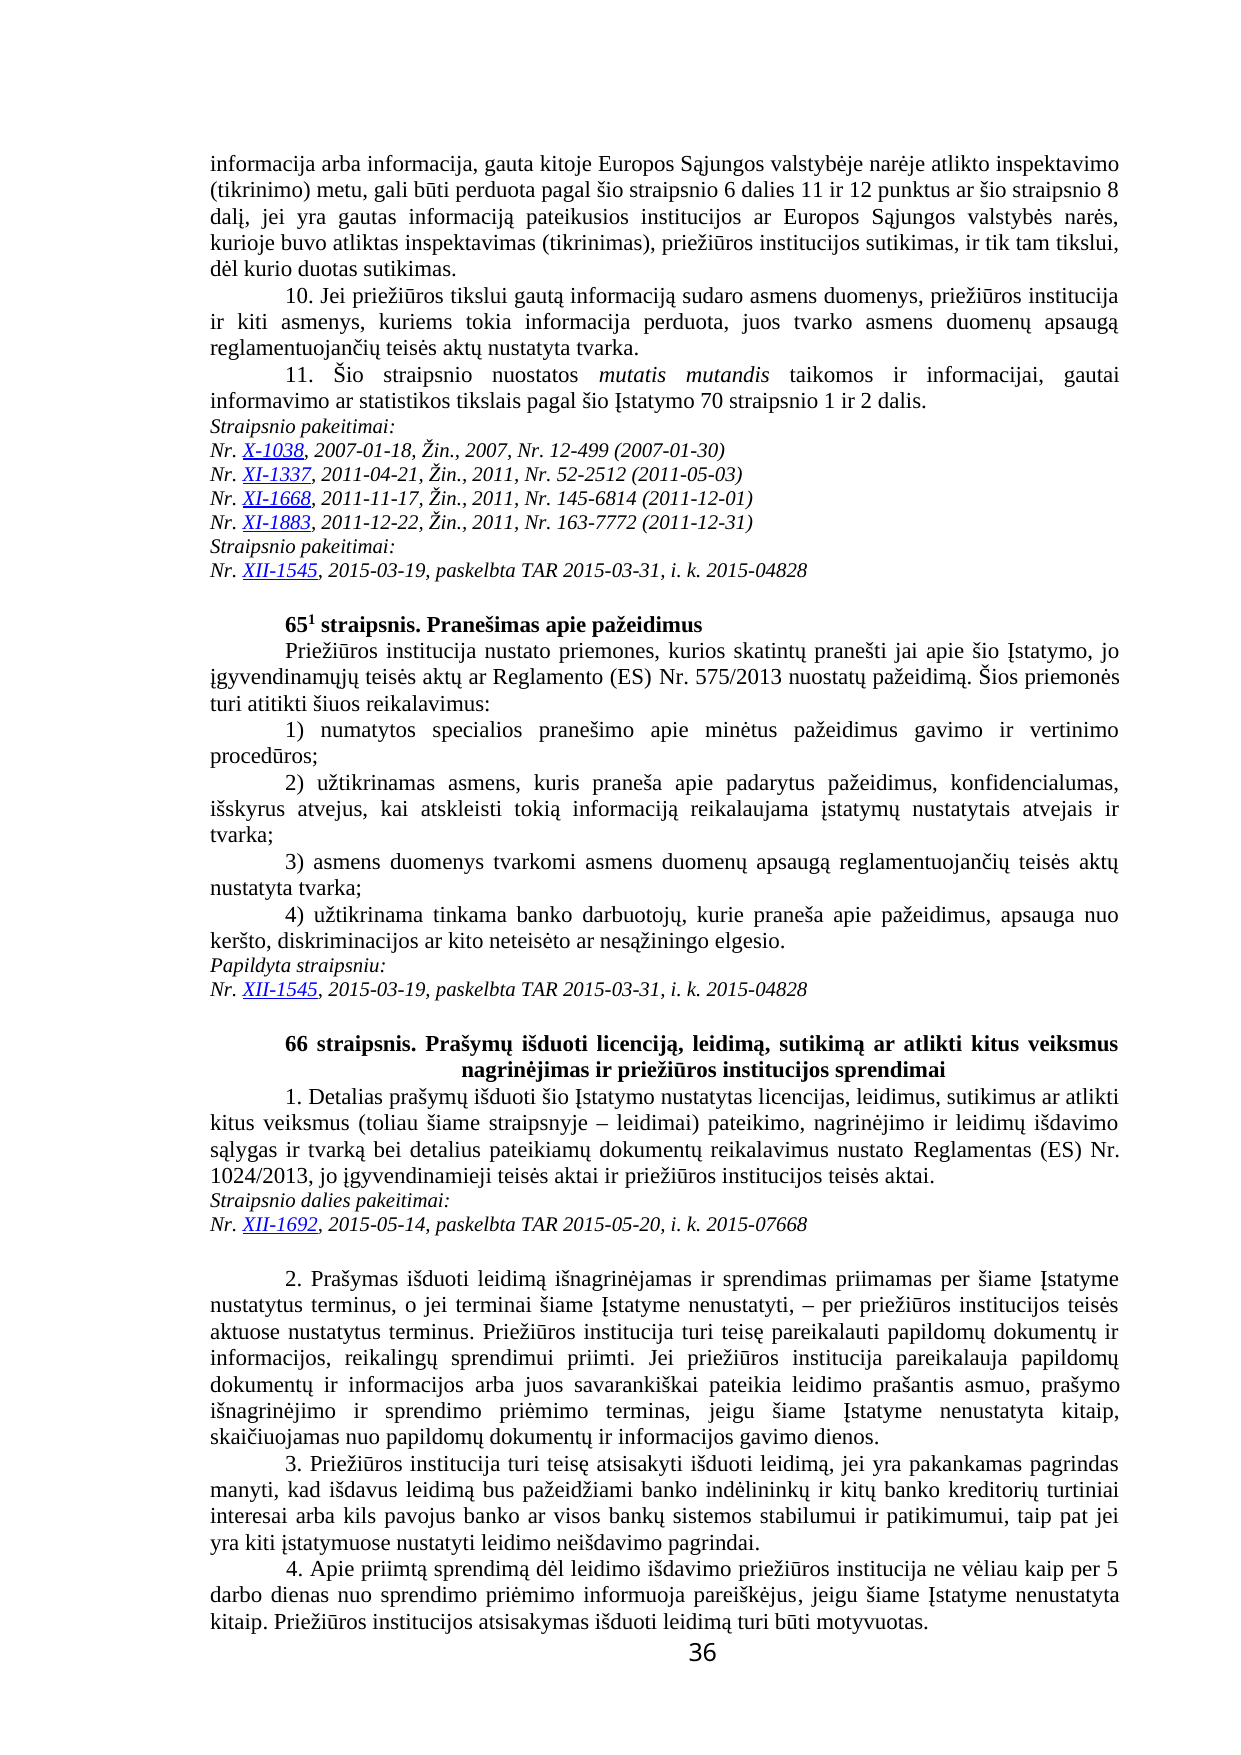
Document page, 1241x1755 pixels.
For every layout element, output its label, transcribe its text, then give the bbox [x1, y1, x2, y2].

text 4) užtikrinama tinkama banko darbuotojų, kurie praneša apie pažeidimus, apsauga nuo keršto, diskriminacijos ar kito neteisėto ar nesąžiningo elgesio. [210, 901, 1120, 953]
text 3) asmens duomenys tvarkomi asmens duomenų apsaugą reglamentuojančių teisės aktų nustatyta tvarka; [210, 848, 1120, 901]
text 2. Prašymas išduoti leidimą išnagrinėjamas ir sprendimas priimamas per šiame Įstatyme nustatytus terminus, o jei terminai šiame Įstatyme nenustatyti, – per priežiūros institucijos teisės aktuose nustatytus terminus. Priežiūros institucija turi teisę pareikalauti papildomų dokumentų ir informacijos, reikalingų sprendimui priimti. Jei priežiūros institucija pareikalauja papildomų dokumentų ir informacijos arba juos savarankiškai pateikia leidimo prašantis asmuo, prašymo išnagrinėjimo ir sprendimo priėmimo terminas, jeigu šiame Įstatyme nenustatyta kitaip, skaičiuojamas nuo papildomų dokumentų ir informacijos gavimo dienos. [210, 1265, 1120, 1450]
text 651 straipsnis. Pranešimas apie pažeidimus [210, 611, 1120, 637]
text 66 straipsnis. Prašymų išduoti licenciją, leidimą, sutikimą ar atlikti kitus veiksmus nagrinėjimas ir priežiūros institucijos sprendimai [285, 1030, 1120, 1083]
text Nr. XI-1337, 2011-04-21, Žin., 2011, Nr. 52-2512 (2011-05-03) [210, 462, 1120, 486]
text 10. Jei priežiūros tikslui gautą informaciją sudaro asmens duomenys, priežiūros institucija ir kiti asmenys, kuriems tokia informacija perduota, juos tvarko asmens duomenų apsaugą reglamentuojančių teisės aktų nustatyta tvarka. [210, 282, 1120, 361]
text 1) numatytos specialios pranešimo apie minėtus pažeidimus gavimo ir vertinimo procedūros; [210, 716, 1120, 769]
text Nr. XII-1692, 2015-05-14, paskelbta TAR 2015-05-20, i. k. 2015-07668 [210, 1212, 1120, 1236]
text Straipsnio dalies pakeitimai: [210, 1188, 1120, 1212]
text 11. Šio straipsnio nuostatos mutatis mutandis taikomos ir informacijai, gautai informavimo ar statistikos tikslais pagal šio Įstatymo 70 straipsnio 1 ir 2 dalis. [210, 361, 1120, 413]
text informacija arba informacija, gauta kitoje Europos Sąjungos valstybėje narėje atlikto inspektavimo (tikrinimo) metu, gali būti perduota pagal šio straipsnio 6 dalies 11 ir 12 punktus ar šio straipsnio 8 dalį, jei yra gautas informaciją pateikusios institucijos ar Europos Sąjungos valstybės narės, kurioje buvo atliktas inspektavimas (tikrinimas), priežiūros institucijos sutikimas, ir tik tam tikslui, dėl kurio duotas sutikimas. [210, 150, 1120, 282]
text 1. Detalias prašymų išduoti šio Įstatymo nustatytas licencijas, leidimus, sutikimus ar atlikti kitus veiksmus (toliau šiame straipsnyje – leidimai) pateikimo, nagrinėjimo ir leidimų išdavimo sąlygas ir tvarką bei detalius pateikiamų dokumentų reikalavimus nustato Reglamentas (ES) Nr. 1024/2013, jo įgyvendinamieji teisės aktai ir priežiūros institucijos teisės aktai. [210, 1083, 1120, 1188]
text 4. Apie priimtą sprendimą dėl leidimo išdavimo priežiūros institucija ne vėliau kaip per 5 darbo dienas nuo sprendimo priėmimo informuoja pareiškėjus, jeigu šiame Įstatyme nenustatyta kitaip. Priežiūros institucijos atsisakymas išduoti leidimą turi būti motyvuotas. [210, 1555, 1120, 1634]
text Priežiūros institucija nustato priemones, kurios skatintų pranešti jai apie šio Įstatymo, jo įgyvendinamųjų teisės aktų ar Reglamento (ES) Nr. 575/2013 nuostatų pažeidimą. Šios priemonės turi atitikti šiuos reikalavimus: [210, 637, 1120, 716]
text 3. Priežiūros institucija turi teisę atsisakyti išduoti leidimą, jei yra pakankamas pagrindas manyti, kad išdavus leidimą bus pažeidžiami banko indėlininkų ir kitų banko kreditorių turtiniai interesai arba kils pavojus banko ar visos bankų sistemos stabilumui ir patikimumui, taip pat jei yra kiti įstatymuose nustatyti leidimo neišdavimo pagrindai. [210, 1450, 1120, 1555]
text Nr. XI-1883, 2011-12-22, Žin., 2011, Nr. 163-7772 (2011-12-31) [210, 510, 1120, 534]
text Straipsnio pakeitimai: [210, 534, 1120, 558]
text Nr. X-1038, 2007-01-18, Žin., 2007, Nr. 12-499 (2007-01-30) [210, 438, 1120, 462]
text 2) užtikrinamas asmens, kuris praneša apie padarytus pažeidimus, konfidencialumas, išskyrus atvejus, kai atskleisti tokią informaciją reikalaujama įstatymų nustatytais atvejais ir tvarka; [210, 769, 1120, 848]
text Nr. XI-1668, 2011-11-17, Žin., 2011, Nr. 145-6814 (2011-12-01) [210, 486, 1120, 510]
text Papildyta straipsniu: [210, 953, 1120, 977]
text Straipsnio pakeitimai: [210, 413, 1120, 438]
text Nr. XII-1545, 2015-03-19, paskelbta TAR 2015-03-31, i. k. 2015-04828 [210, 977, 1120, 1001]
text Nr. XII-1545, 2015-03-19, paskelbta TAR 2015-03-31, i. k. 2015-04828 [210, 558, 1120, 582]
